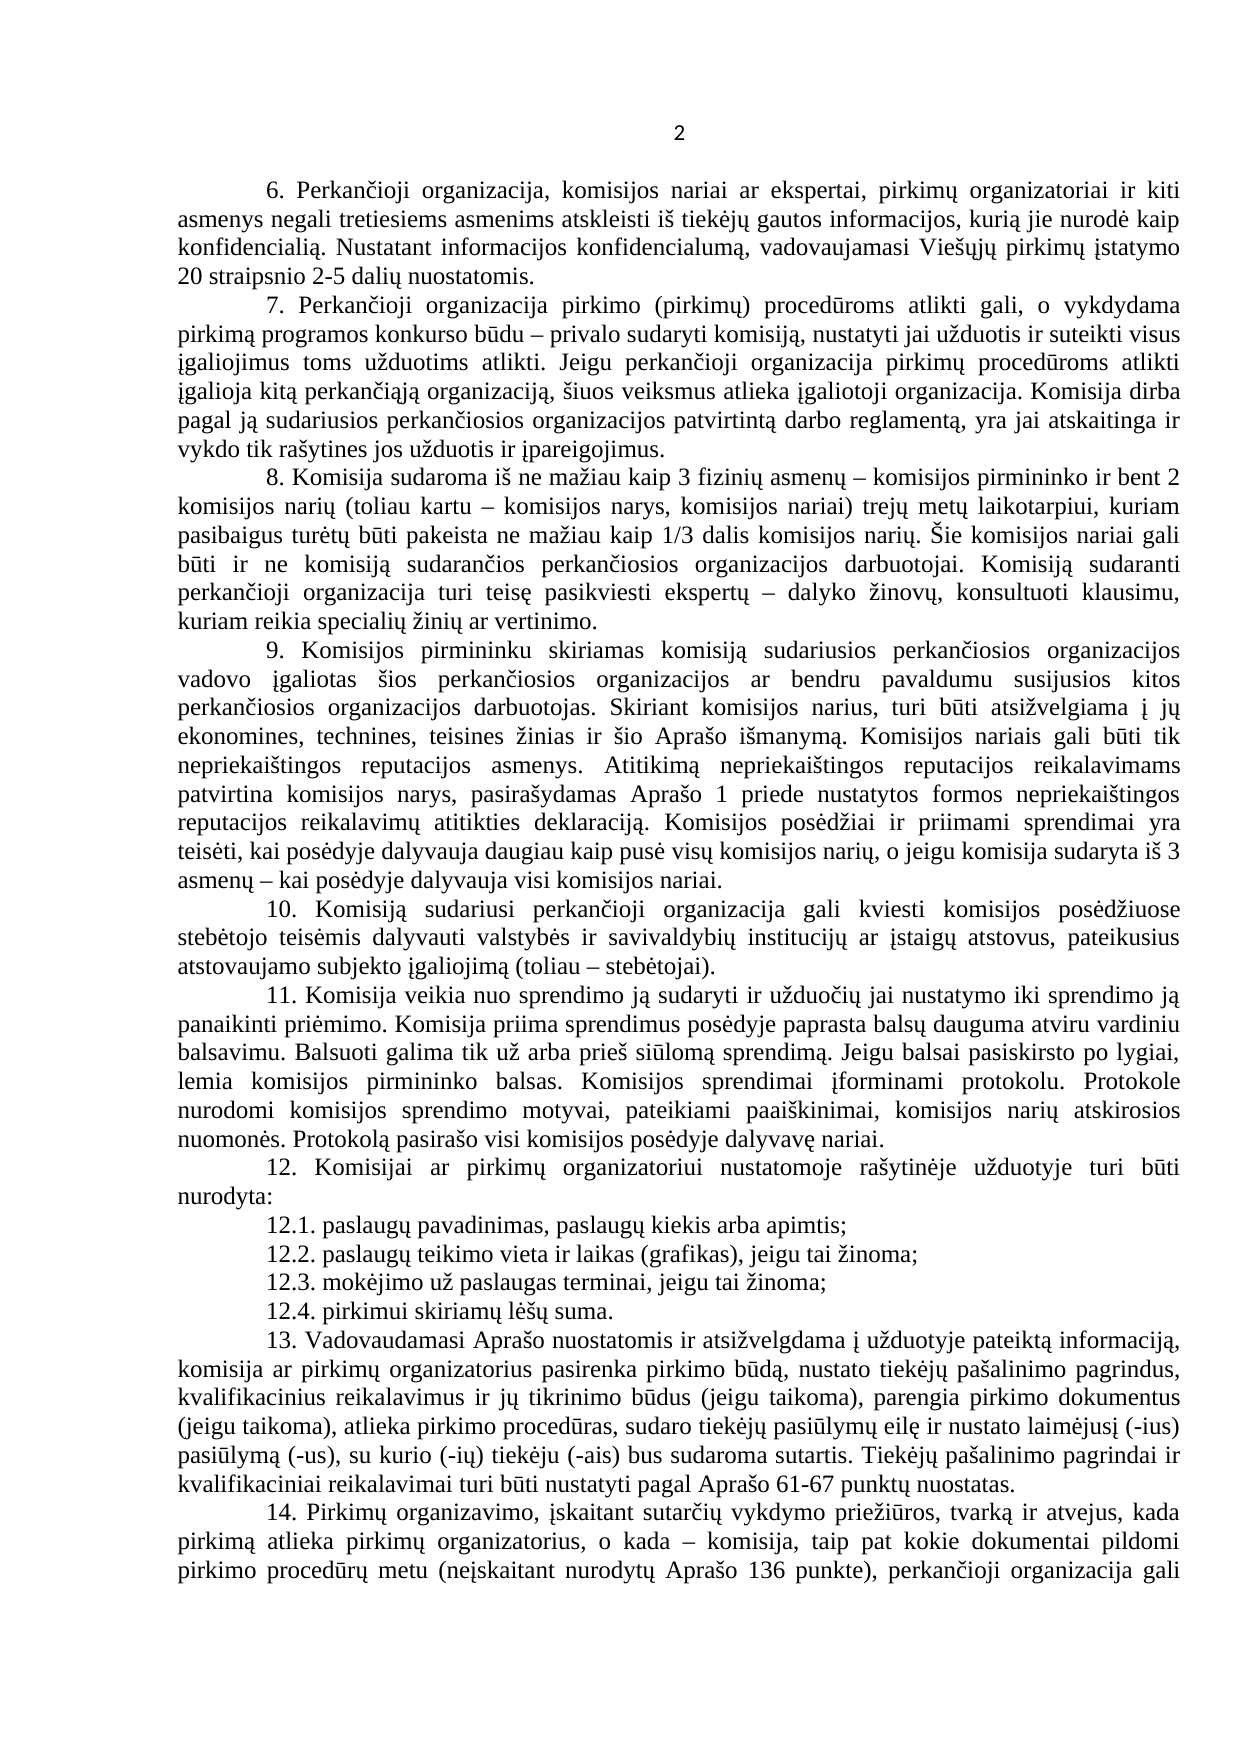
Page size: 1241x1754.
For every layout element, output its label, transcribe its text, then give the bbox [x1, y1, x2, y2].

text 7. Perkančioji organizacija pirkimo (pirkimų) procedūroms atlikti gali, o vykdydama pirkimą programos konkurso būdu – privalo sudaryti komisiją, nustatyti jai užduotis ir suteikti visus įgaliojimus toms užduotims atlikti. Jeigu perkančioji organizacija pirkimų procedūroms atlikti įgalioja kitą perkančiąją organizaciją, šiuos veiksmus atlieka įgaliotoji organizacija. Komisija dirba pagal ją sudariusios perkančiosios organizacijos patvirtintą darbo reglamentą, yra jai atskaitinga ir vykdo tik rašytines jos užduotis ir įpareigojimus. [177, 290, 1181, 462]
text 12. Komisijai ar pirkimų organizatoriui nustatomoje rašytinėje užduotyje turi būti nurodyta: [177, 1152, 1181, 1210]
text 12.2. paslaugų teikimo vieta ir laikas (grafikas), jeigu tai žinoma; [177, 1239, 1181, 1267]
text 6. Perkančioji organizacija, komisijos nariai ar ekspertai, pirkimų organizatoriai ir kiti asmenys negali tretiesiems asmenims atskleisti iš tiekėjų gautos informacijos, kurią jie nurodė kaip konfidencialią. Nustatant informacijos konfidencialumą, vadovaujamasi Viešųjų pirkimų įstatymo 20 straipsnio 2-5 dalių nuostatomis. [177, 175, 1181, 290]
text 14. Pirkimų organizavimo, įskaitant sutarčių vykdymo priežiūros, tvarką ir atvejus, kada pirkimą atlieka pirkimų organizatorius, o kada – komisija, taip pat kokie dokumentai pildomi pirkimo procedūrų metu (neįskaitant nurodytų Aprašo 136 punkte), perkančioji organizacija gali [177, 1497, 1181, 1584]
text 8. Komisija sudaroma iš ne mažiau kaip 3 fizinių asmenų – komisijos pirmininko ir bent 2 komisijos narių (toliau kartu – komisijos narys, komisijos nariai) trejų metų laikotarpiui, kuriam pasibaigus turėtų būti pakeista ne mažiau kaip 1/3 dalis komisijos narių. Šie komisijos nariai gali būti ir ne komisiją sudarančios perkančiosios organizacijos darbuotojai. Komisiją sudaranti perkančioji organizacija turi teisę pasikviesti ekspertų – dalyko žinovų, konsultuoti klausimu, kuriam reikia specialių žinių ar vertinimo. [177, 462, 1181, 635]
text 11. Komisija veikia nuo sprendimo ją sudaryti ir užduočių jai nustatymo iki sprendimo ją panaikinti priėmimo. Komisija priima sprendimus posėdyje paprasta balsų dauguma atviru vardiniu balsavimu. Balsuoti galima tik už arba prieš siūlomą sprendimą. Jeigu balsai pasiskirsto po lygiai, lemia komisijos pirmininko balsas. Komisijos sprendimai įforminami protokolu. Protokole nurodomi komisijos sprendimo motyvai, pateikiami paaiškinimai, komisijos narių atskirosios nuomonės. Protokolą pasirašo visi komisijos posėdyje dalyvavę nariai. [177, 980, 1181, 1152]
text 12.3. mokėjimo už paslaugas terminai, jeigu tai žinoma; [177, 1267, 1181, 1296]
text 12.4. pirkimui skiriamų lėšų suma. [177, 1296, 1181, 1325]
text 12.1. paslaugų pavadinimas, paslaugų kiekis arba apimtis; [177, 1210, 1181, 1239]
text 10. Komisiją sudariusi perkančioji organizacija gali kviesti komisijos posėdžiuose stebėtojo teisėmis dalyvauti valstybės ir savivaldybių institucijų ar įstaigų atstovus, pateikusius atstovaujamo subjekto įgaliojimą (toliau – stebėtojai). [177, 894, 1181, 980]
text 9. Komisijos pirmininku skiriamas komisiją sudariusios perkančiosios organizacijos vadovo įgaliotas šios perkančiosios organizacijos ar bendru pavaldumu susijusios kitos perkančiosios organizacijos darbuotojas. Skiriant komisijos narius, turi būti atsižvelgiama į jų ekonomines, technines, teisines žinias ir šio Aprašo išmanymą. Komisijos nariais gali būti tik nepriekaištingos reputacijos asmenys. Atitikimą nepriekaištingos reputacijos reikalavimams patvirtina komisijos narys, pasirašydamas Aprašo 1 priede nustatytos formos nepriekaištingos reputacijos reikalavimų atitikties deklaraciją. Komisijos posėdžiai ir priimami sprendimai yra teisėti, kai posėdyje dalyvauja daugiau kaip pusė visų komisijos narių, o jeigu komisija sudaryta iš 3 asmenų – kai posėdyje dalyvauja visi komisijos nariai. [177, 635, 1181, 894]
text 13. Vadovaudamasi Aprašo nuostatomis ir atsižvelgdama į užduotyje pateiktą informaciją, komisija ar pirkimų organizatorius pasirenka pirkimo būdą, nustato tiekėjų pašalinimo pagrindus, kvalifikacinius reikalavimus ir jų tikrinimo būdus (jeigu taikoma), parengia pirkimo dokumentus (jeigu taikoma), atlieka pirkimo procedūras, sudaro tiekėjų pasiūlymų eilę ir nustato laimėjusį (-ius) pasiūlymą (-us), su kurio (-ių) tiekėju (-ais) bus sudaroma sutartis. Tiekėjų pašalinimo pagrindai ir kvalifikaciniai reikalavimai turi būti nustatyti pagal Aprašo 61-67 punktų nuostatas. [177, 1325, 1181, 1497]
